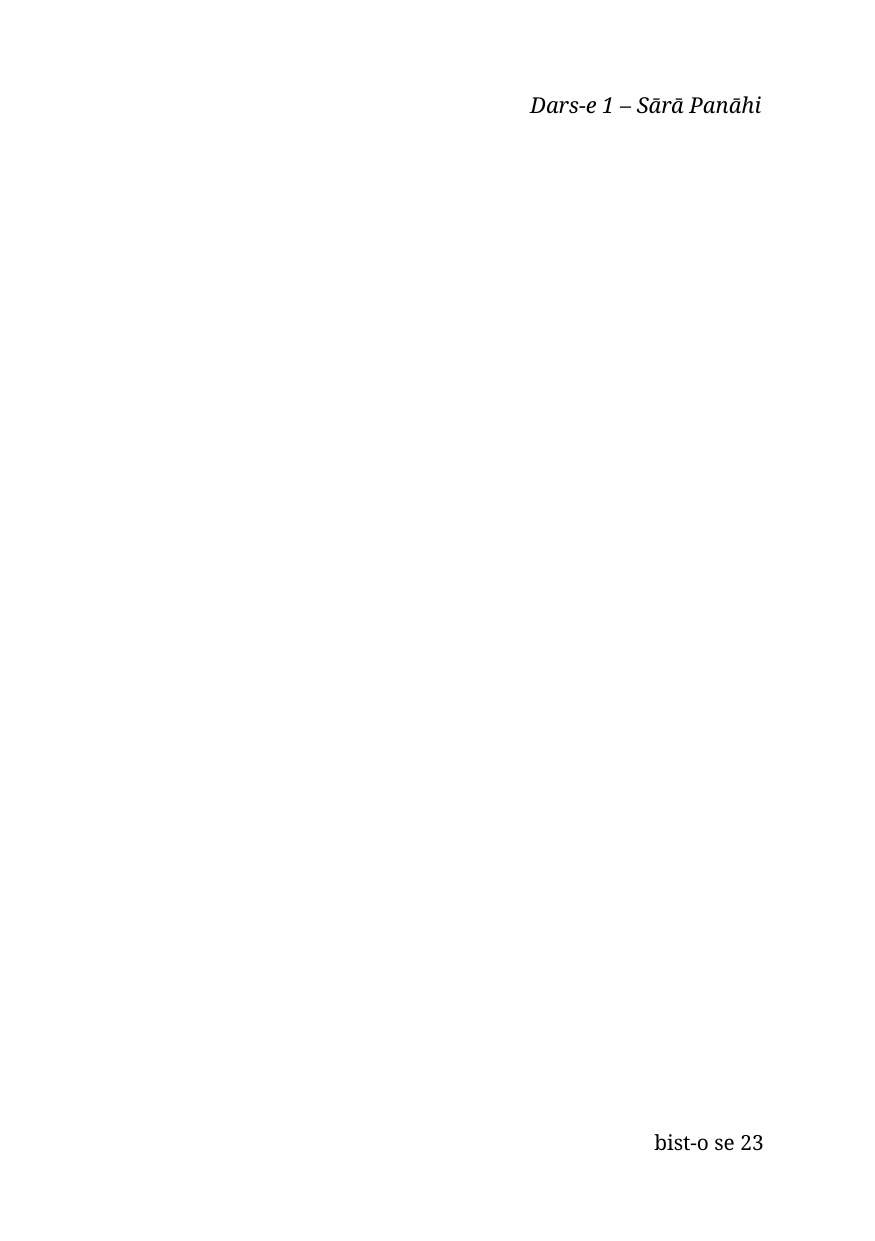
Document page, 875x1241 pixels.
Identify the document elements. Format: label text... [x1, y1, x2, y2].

text bist-o se 23 [111, 1128, 763, 1157]
